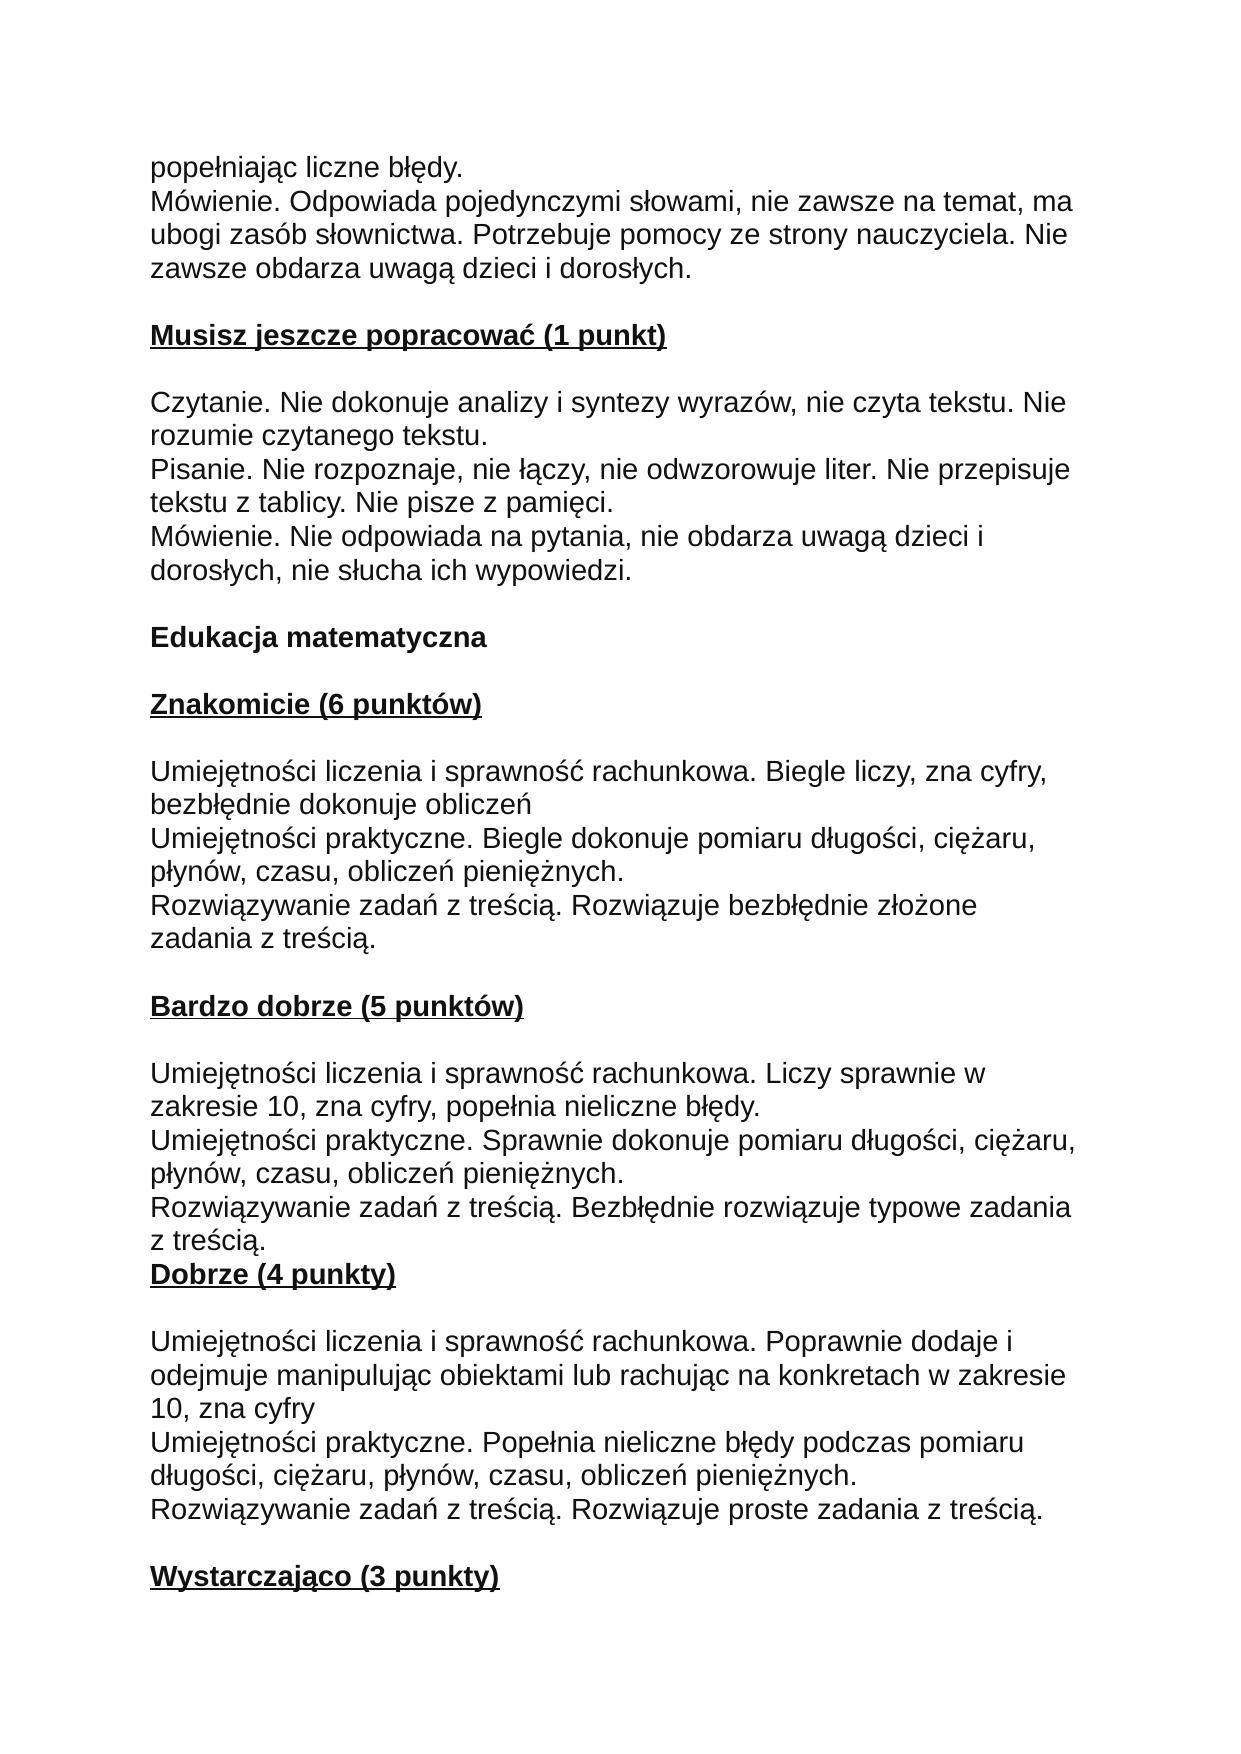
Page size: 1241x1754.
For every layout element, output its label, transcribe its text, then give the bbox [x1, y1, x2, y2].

text Mówienie. Nie odpowiada na pytania, nie obdarza uwagą dzieci i dorosłych, nie słucha ich wypowiedzi. [150, 519, 1090, 619]
text Wystarczająco (3 punkty) [150, 1559, 1090, 1592]
text Edukacja matematyczna [150, 619, 1090, 653]
text Umiejętności praktyczne. Popełnia nieliczne błędy podczas pomiaru długości, ciężaru, płynów, czasu, obliczeń pieniężnych. [150, 1424, 1090, 1492]
text Bardzo dobrze (5 punktów) [150, 988, 1090, 1056]
text Umiejętności praktyczne. Biegle dokonuje pomiaru długości, ciężaru, płynów, czasu, obliczeń pieniężnych. [150, 821, 1090, 888]
text Znakomicie (6 punktów) [150, 687, 1090, 754]
text Rozwiązywanie zadań z treścią. Rozwiązuje proste zadania z treścią. [150, 1492, 1090, 1525]
text Pisanie. Nie rozpoznaje, nie łączy, nie odwzorowuje liter. Nie przepisuje tekstu z tablicy. Nie pisze z pamięci. [150, 452, 1090, 519]
text Rozwiązywanie zadań z treścią. Rozwiązuje bezbłędnie złożone zadania z treścią. [150, 888, 1090, 955]
text Musisz jeszcze popracować (1 punkt) [150, 318, 1090, 385]
text Umiejętności liczenia i sprawność rachunkowa. Liczy sprawnie w zakresie 10, zna cyfry, popełnia nieliczne błędy. [150, 1056, 1090, 1123]
text Rozwiązywanie zadań z treścią. Bezbłędnie rozwiązuje typowe zadania z treścią. [150, 1190, 1090, 1257]
text Dobrze (4 punkty) [150, 1257, 1090, 1324]
text Umiejętności liczenia i sprawność rachunkowa. Biegle liczy, zna cyfry, bezbłędnie dokonuje obliczeń [150, 754, 1090, 821]
text popełniając liczne błędy. [150, 150, 1090, 183]
text Mówienie. Odpowiada pojedynczymi słowami, nie zawsze na temat, ma ubogi zasób słownictwa. Potrzebuje pomocy ze strony nauczyciela. Nie zawsze obdarza uwagą dzieci i dorosłych. [150, 183, 1090, 284]
text Czytanie. Nie dokonuje analizy i syntezy wyrazów, nie czyta tekstu. Nie rozumie czytanego tekstu. [150, 385, 1090, 452]
text Umiejętności praktyczne. Sprawnie dokonuje pomiaru długości, ciężaru, płynów, czasu, obliczeń pieniężnych. [150, 1123, 1090, 1190]
text Umiejętności liczenia i sprawność rachunkowa. Poprawnie dodaje i odejmuje manipulując obiektami lub rachując na konkretach w zakresie 10, zna cyfry [150, 1324, 1090, 1424]
